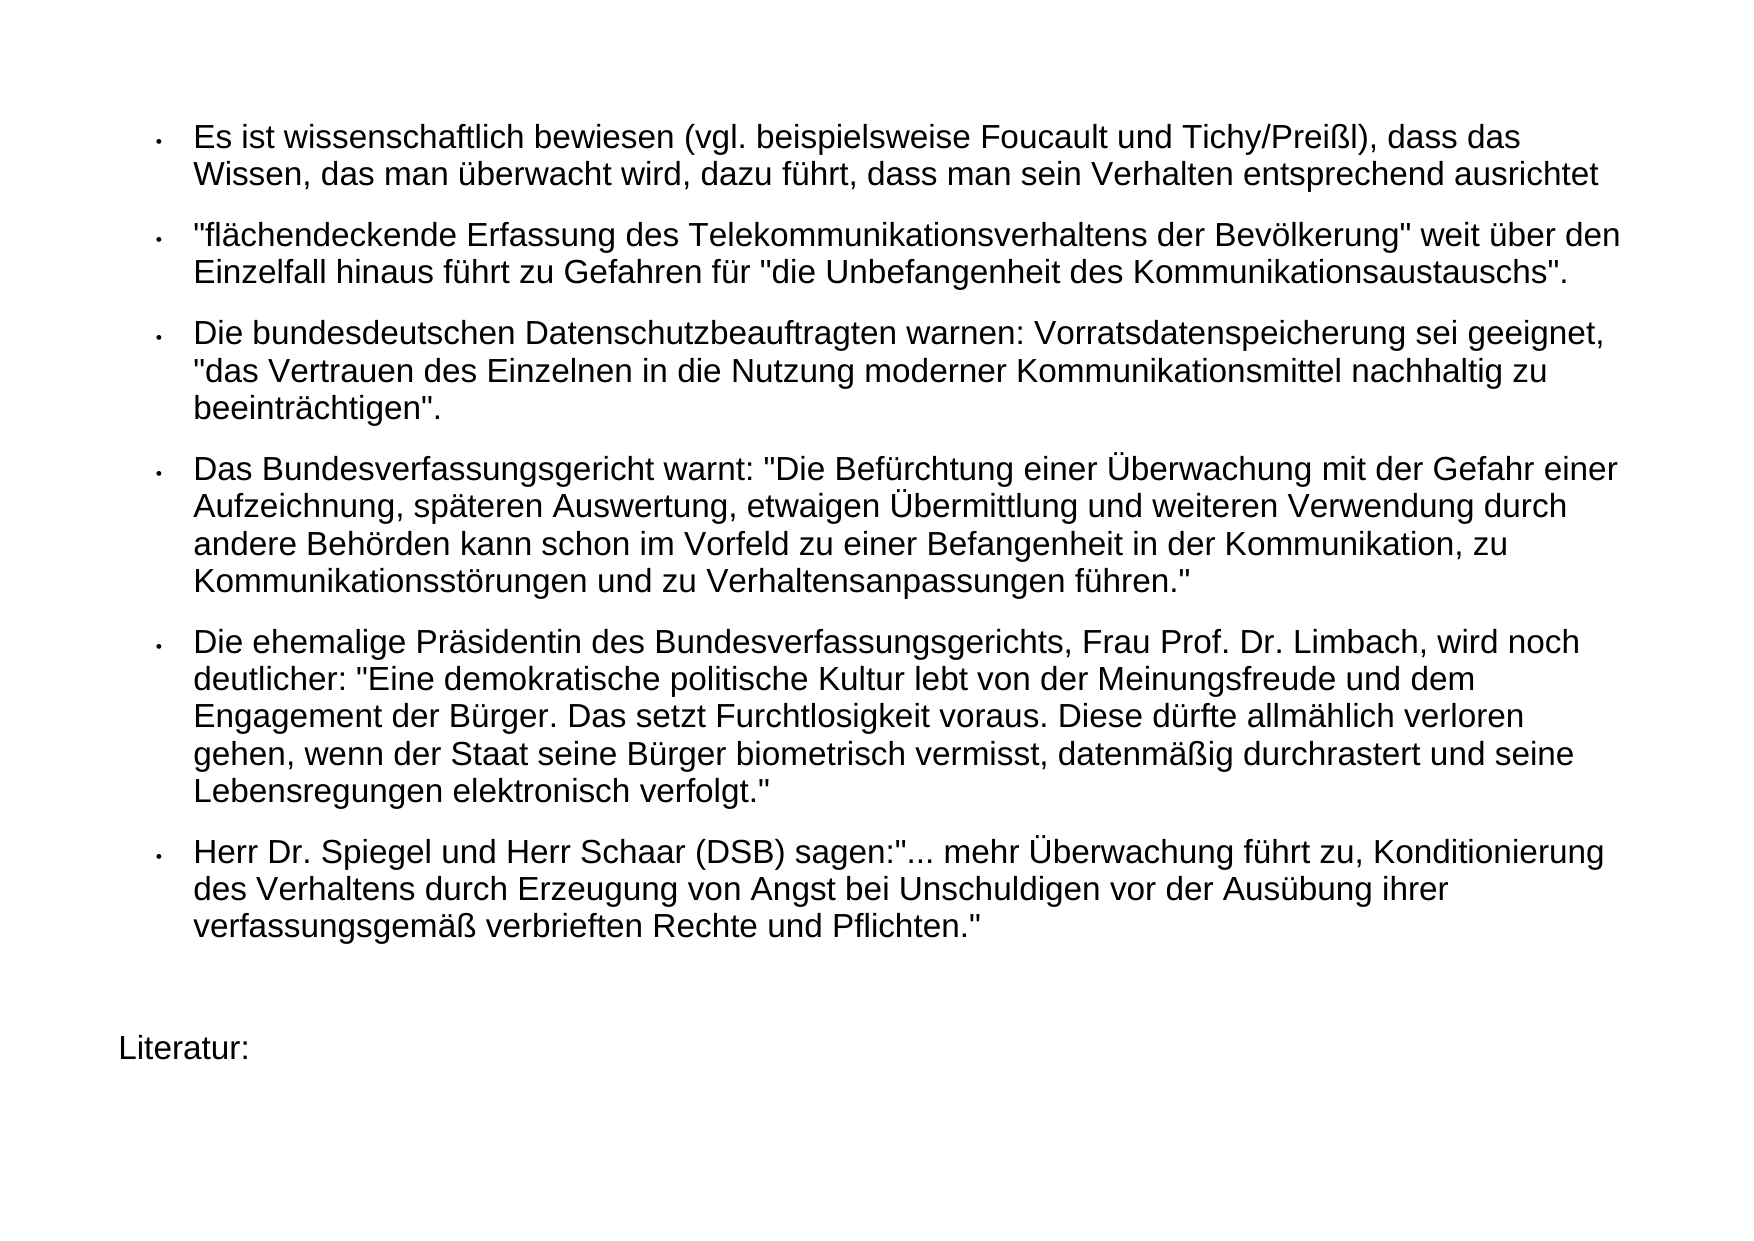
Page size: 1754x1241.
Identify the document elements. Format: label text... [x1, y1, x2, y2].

list Es ist wissenschaftlich bewiesen (vgl. beispielsweise Foucault und Tichy/Preißl), dass das Wissen, das man überwacht wird, dazu führt, dass man sein Verhalten entsprechend ausrichtet [156, 118, 1624, 193]
list Das Bundesverfassungsgericht warnt: "Die Befürchtung einer Überwachung mit der Gefahr einer Aufzeichnung, späteren Auswertung, etwaigen Übermittlung und weiteren Verwendung durch andere Behörden kann schon im Vorfeld zu einer Befangenheit in der Kommunikation, zu Kommunikationsstörungen und zu Verhaltensanpassungen führen." [156, 450, 1624, 599]
list "flächendeckende Erfassung des Telekommunikationsverhaltens der Bevölkerung" weit über den Einzelfall hinaus führt zu Gefahren für "die Unbefangenheit des Kommunikationsaustauschs". [156, 216, 1624, 291]
text Literatur: [118, 1029, 1624, 1067]
list Die ehemalige Präsidentin des Bundesverfassungsgerichts, Frau Prof. Dr. Limbach, wird noch deutlicher: "Eine demokratische politische Kultur lebt von der Meinungsfreude und dem Engagement der Bürger. Das setzt Furchtlosigkeit voraus. Diese dürfte allmählich verloren gehen, wenn der Staat seine Bürger biometrisch vermisst, datenmäßig durchrastert und seine Lebensregungen elektronisch verfolgt." [156, 623, 1624, 809]
list Herr Dr. Spiegel und Herr Schaar (DSB) sagen:"... mehr Überwachung führt zu, Konditionierung des Verhaltens durch Erzeugung von Angst bei Unschuldigen vor der Ausübung ihrer verfassungsgemäß verbrieften Rechte und Pflichten." [156, 833, 1624, 945]
list Die bundesdeutschen Datenschutzbeauftragten warnen: Vorratsdatenspeicherung sei geeignet, "das Vertrauen des Einzelnen in die Nutzung moderner Kommunikationsmittel nachhaltig zu beeinträchtigen". [156, 314, 1624, 426]
